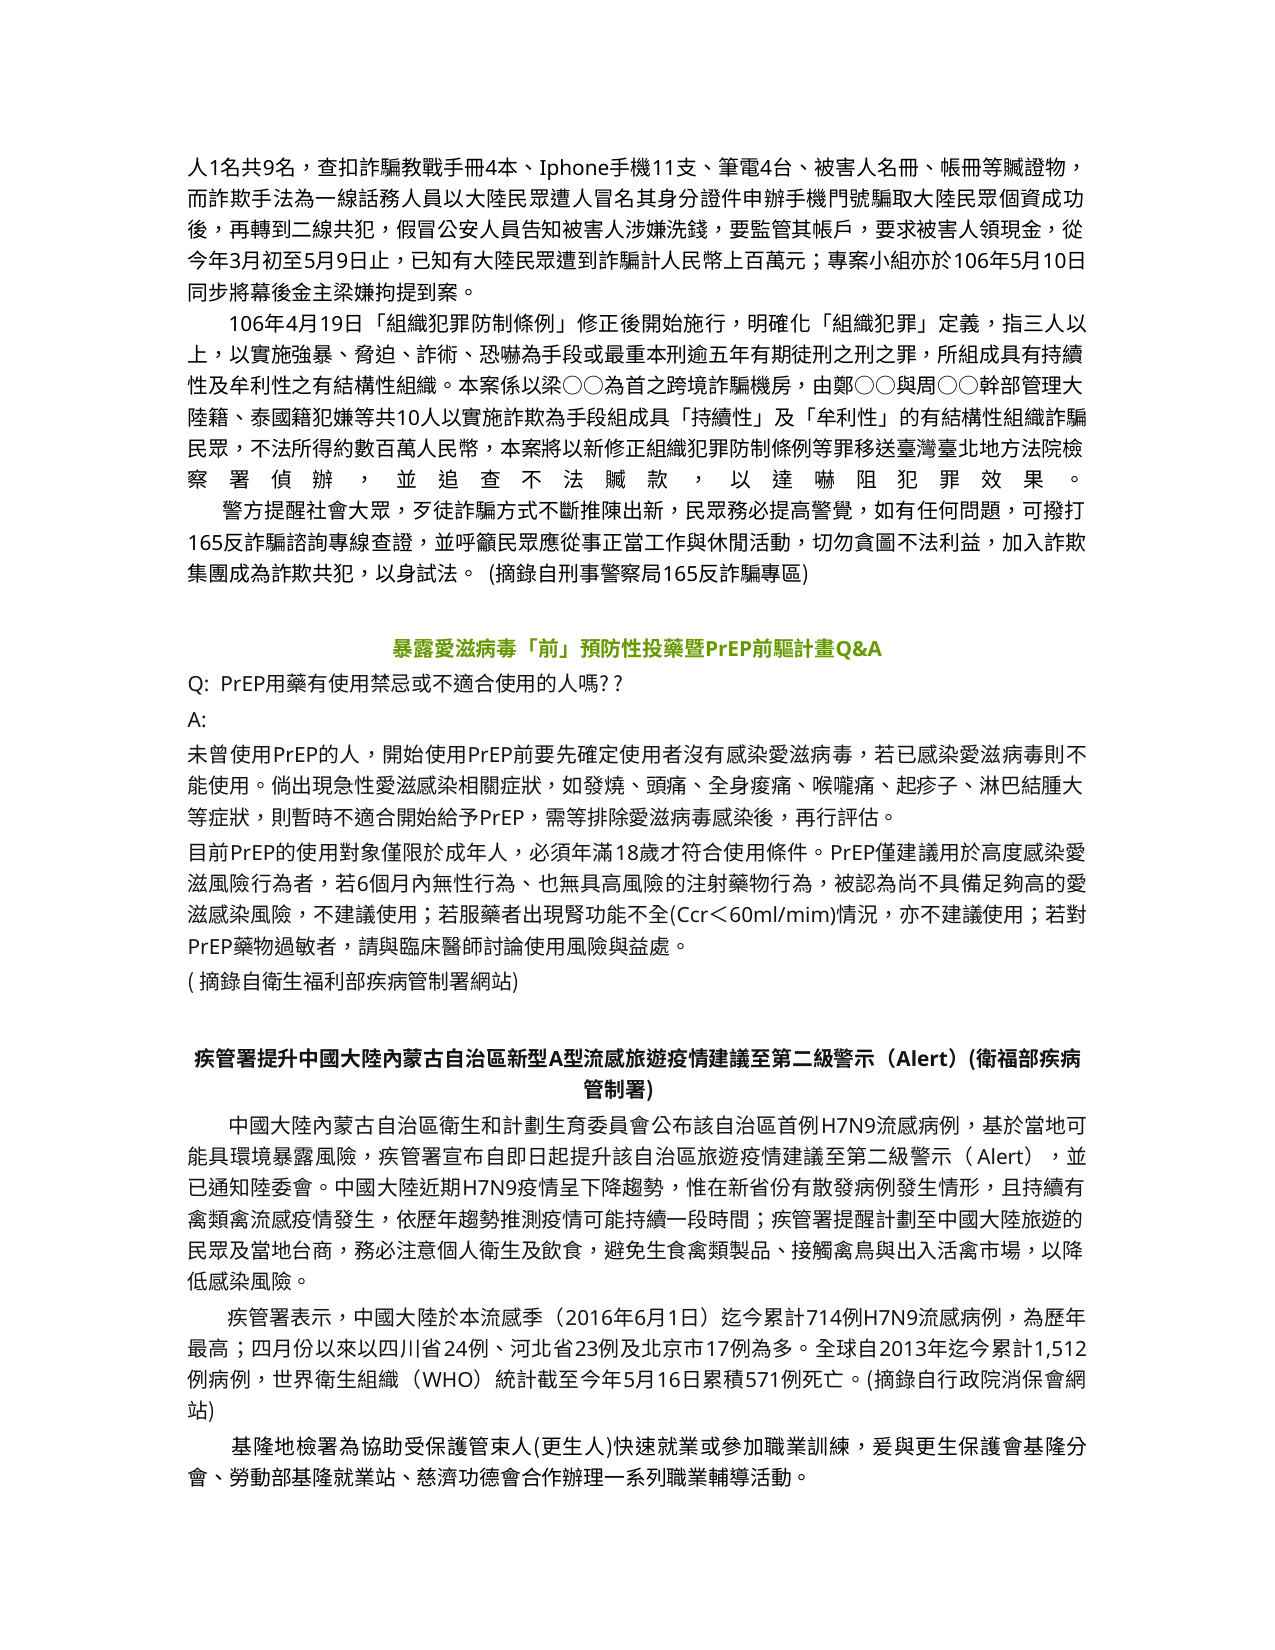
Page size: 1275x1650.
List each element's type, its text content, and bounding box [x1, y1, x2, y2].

text 中國大陸內蒙古自治區衛生和計劃生育委員會公布該自治區首例H7N9流感病例，基於當地可能具環境暴露風險，疾管署宣布自即日起提升該自治區旅遊疫情建議至第二級警示（Alert），並已通知陸委會。中國大陸近期H7N9疫情呈下降趨勢，惟在新省份有散發病例發生情形，且持續有禽類禽流感疫情發生，依歷年趨勢推測疫情可能持續一段時間；疾管署提醒計劃至中國大陸旅遊的民眾及當地台商，務必注意個人衛生及飲食，避免生食禽類製品、接觸禽鳥與出入活禽市場，以降低感染風險。 [187, 1108, 1087, 1296]
text 暴露愛滋病毒「前」預防性投藥暨PrEP前驅計畫Q&A [187, 631, 1087, 662]
text 未曾使用PrEP的人，開始使用PrEP前要先確定使用者沒有感染愛滋病毒，若已感染愛滋病毒則不能使用。倘出現急性愛滋感染相關症狀，如發燒、頭痛、全身痠痛、喉嚨痛、起疹子、淋巴結腫大等症狀，則暫時不適合開始給予PrEP，需等排除愛滋病毒感染後，再行評估。 [187, 737, 1087, 831]
text 疾管署表示，中國大陸於本流感季（2016年6月1日）迄今累計714例H7N9流感病例，為歷年最高；四月份以來以四川省24例、河北省23例及北京市17例為多。全球自2013年迄今累計1,512例病例，世界衛生組織（WHO）統計截至今年5月16日累積571例死亡。(摘錄自行政院消保會網站) [187, 1300, 1087, 1425]
subtitle 消保權益宣導– [187, 998, 1087, 1039]
text 疾管署提升中國大陸內蒙古自治區新型A型流感旅遊疫情建議至第二級警示（Alert）(衛福部疾病管制署) [187, 1042, 1087, 1104]
text 106年4月19日「組織犯罪防制條例」修正後開始施行，明確化「組織犯罪」定義，指三人以上，以實施強暴、脅迫、詐術、恐嚇為手段或最重本刑逾五年有期徒刑之刑之罪，所組成具有持續性及牟利性之有結構性組織。本案係以梁○○為首之跨境詐騙機房，由鄭○○與周○○幹部管理大陸籍、泰國籍犯嫌等共10人以實施詐欺為手段組成具「持續性」及「牟利性」的有結構性組織詐騙民眾，不法所得約數百萬人民幣，本案將以新修正組織犯罪防制條例等罪移送臺灣臺北地方法院檢察署偵辦，並追查不法贓款，以達嚇阻犯罪效果。 警方提醒社會大眾，歹徒詐騙方式不斷推陳出新，民眾務必提高警覺，如有任何問題，可撥打165反詐騙諮詢專線查證，並呼籲民眾應從事正當工作與休閒活動，切勿貪圖不法利益，加入詐欺集團成為詐欺共犯，以身試法。 (摘錄自刑事警察局165反詐騙專區) [187, 306, 1087, 587]
text Q: PrEP用藥有使用禁忌或不適合使用的人嗎? ? [187, 667, 1087, 698]
text A: [187, 702, 1087, 733]
text 人1名共9名，查扣詐騙教戰手冊4本、Iphone手機11支、筆電4台、被害人名冊、帳冊等贓證物，而詐欺手法為一線話務人員以大陸民眾遭人冒名其身分證件申辦手機門號騙取大陸民眾個資成功後，再轉到二線共犯，假冒公安人員告知被害人涉嫌洗錢，要監管其帳戶，要求被害人領現金，從今年3月初至5月9日止，已知有大陸民眾遭到詐騙計人民幣上百萬元；專案小組亦於106年5月10日同步將幕後金主梁嫌拘提到案。 [187, 150, 1087, 306]
subtitle 愛滋權益宣導– [187, 587, 1087, 629]
text ( 摘錄自衛生福利部疾病管制署網站) [187, 964, 1087, 996]
text 基隆地檢署為協助受保護管束人(更生人)快速就業或參加職業訓練，爰與更生保護會基隆分會、勞動部基隆就業站、慈濟功德會合作辦理一系列職業輔導活動。 [187, 1429, 1087, 1492]
text 目前PrEP的使用對象僅限於成年人，必須年滿18歲才符合使用條件。PrEP僅建議用於高度感染愛滋風險行為者，若6個月內無性行為、也無具高風險的注射藥物行為，被認為尚不具備足夠高的愛滋感染風險，不建議使用；若服藥者出現腎功能不全(Ccr＜60ml/mim)情況，亦不建議使用；若對PrEP藥物過敏者，請與臨床醫師討論使用風險與益處。 [187, 835, 1087, 960]
